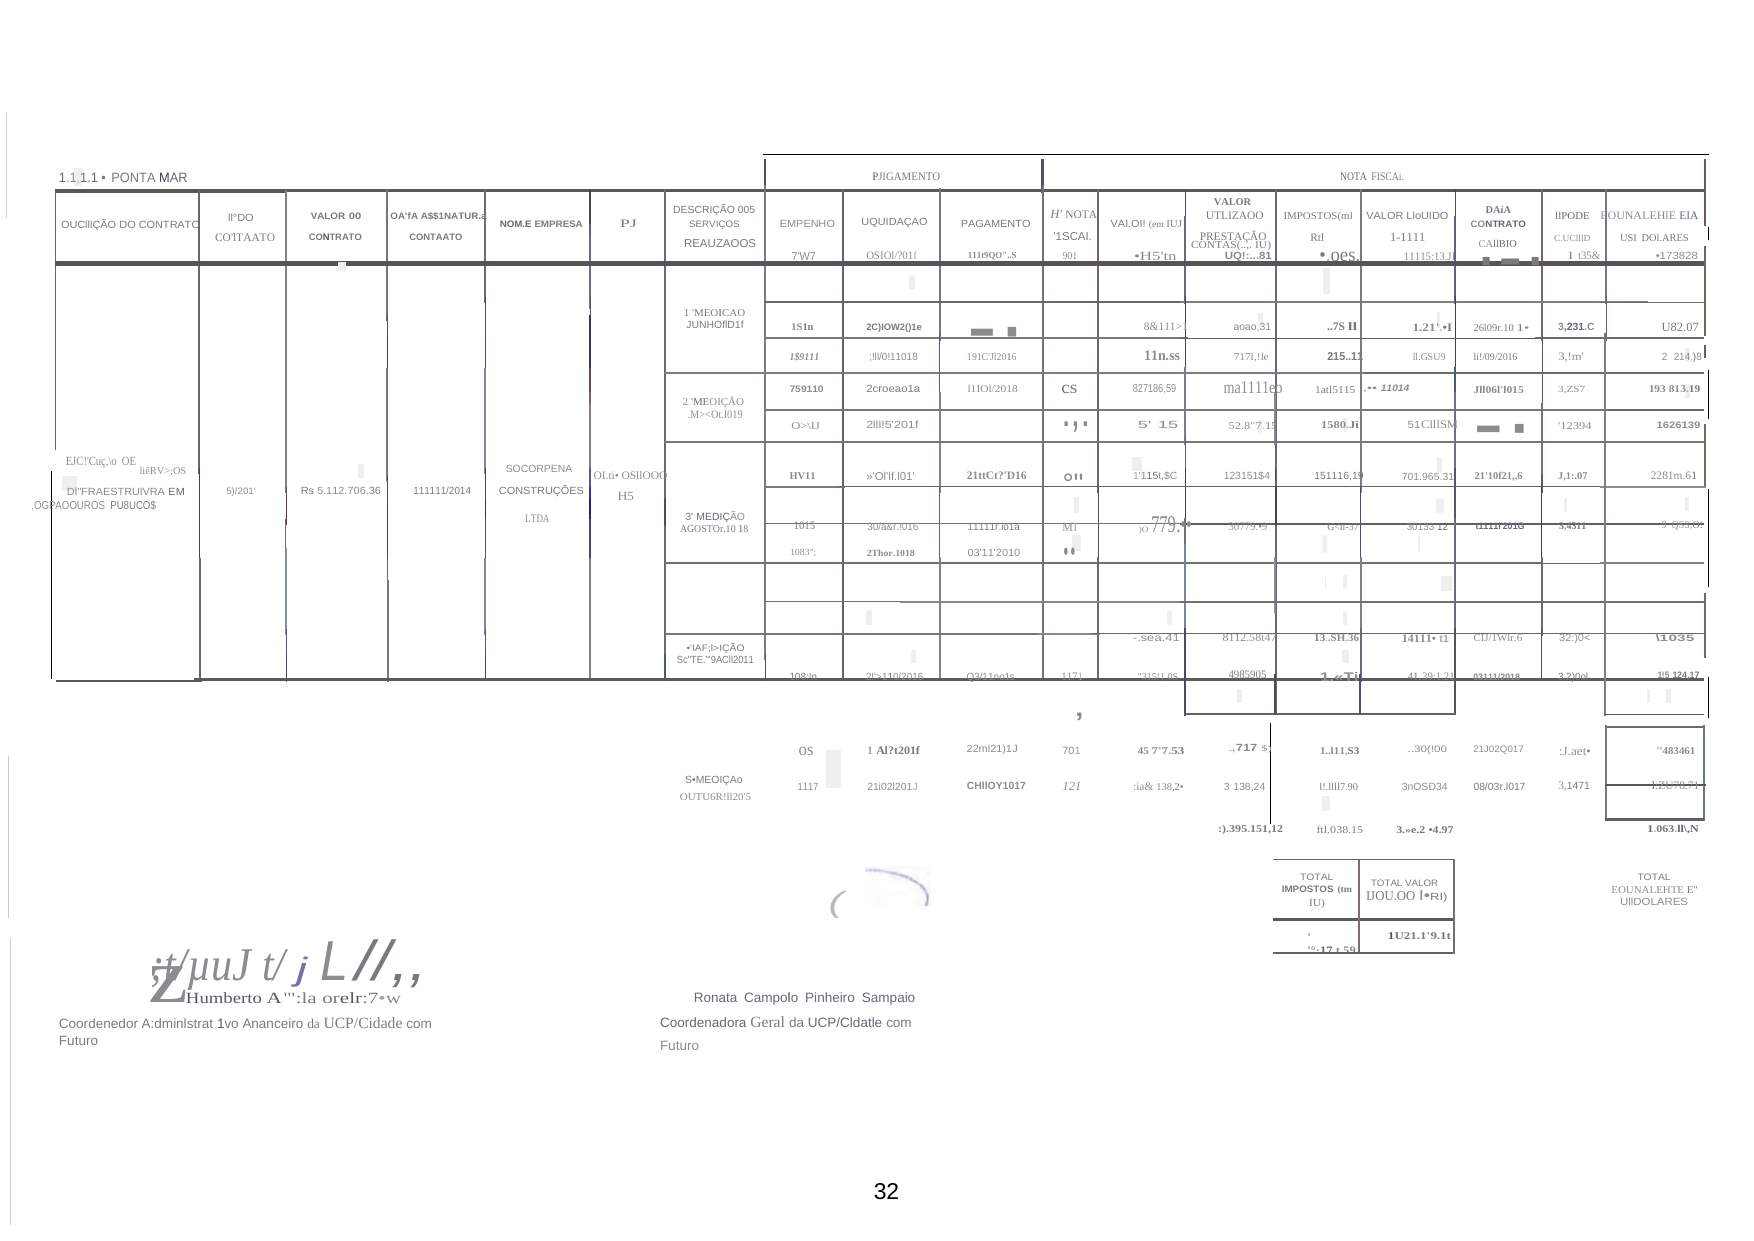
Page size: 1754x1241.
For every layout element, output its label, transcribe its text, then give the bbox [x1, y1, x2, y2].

text 7'W7 OSIOl/?01f 111t9QO"..S 901 •H5'tn UQ!:...81 •.oes. 11115:13.JI ·-· l t35& •173828 [791, 249, 1712, 265]
text Ronata Campolo Pinheiro Sampaio Coordenadora Geral da UCP/Cldatle com Futuro [660, 989, 950, 1054]
text OUTU6R!ll20'5 [21, 793, 1409, 802]
text 1$9111 ;!ll/0!11018 191C'Jl2016 11n.ss 717l,!le 215..11 ll.GSU9 li!/09/2016 3,!m' 2 214,)8 [789, 348, 1712, 363]
text ;t/µuJ t/ j L //,, [115, 931, 462, 993]
text Humberto A'":la orelr:7•w [124, 993, 462, 1007]
text .M><Ot.I019 [21, 408, 743, 421]
text 1083"; 2Thor.1018 03'11'2010 .. [21, 548, 1077, 558]
text -· [1473, 443, 1535, 468]
text Sc"TE."'9ACll2011 [21, 654, 754, 666]
text os 1 Al?t201f 22ml21)1J 701 45 7'7.53 .,717 $) 1..l11,S3 ..30(!00 21J02Q017 :J.aet• ''483461 [798, 739, 1712, 759]
text DESCRIÇÃO 005 VALOR DAíA [673, 201, 1712, 217]
text CONTAS(..,. IU) [21, 244, 1237, 249]
text IJOU.OO I•RI) [1366, 888, 1452, 903]
text AGOSTOr.10 18 [553, 523, 748, 535]
text Dl"FRAESTRUlVRA EM 5)/201' Rs 5.112.706,36 111111/2014 CONSTRUÇÕES H5 [67, 484, 1712, 498]
text 2 'MEOIÇÃO [21, 396, 744, 408]
text 1S1n 2C)IOW2()1e -· 8&111>1 aoao,31 ..7S ll 1.21'.•I 26l09r.10 1• 3,231.C U82.07 [791, 265, 1712, 348]
text , [1073, 686, 1712, 723]
text 1015 30/a&r.!016 11111r.io1a MI )O 779.•• 30779.•9 G<ll-37 30133 12 t1111l'201G 3,4311 9 QSS,O! [793, 512, 1712, 537]
text 3' MEDIÇÃO [553, 512, 745, 523]
text JUNHOflD1f [21, 318, 743, 330]
text LTDA [21, 512, 549, 525]
text 1U21.1'9.1t [1388, 929, 1452, 942]
text EJC!'Cuç,\o OE [66, 454, 137, 468]
text UllDOLARES [1595, 896, 1712, 908]
text Coordenedor A:dminlstrat 1vo Ananceiro da UCP/Cidade com Futuro [59, 1014, 462, 1048]
text O>\IJ 2lll!5'201f .,. 5' 15 52.8"7.15 1580.Ji 51ClllSM '12394 1626139 [791, 397, 1712, 438]
text TOTAL [1595, 871, 1712, 882]
text - [21, 265, 664, 271]
text 759110 2croeao1a l1IOl/2018 cs 827186,59 ma1111eo 1atl5115 ,•• 11014 Jll06l'l015 3,ZS7 193 813.19 [789, 380, 1712, 397]
text 1 'MEOICAO [21, 307, 745, 318]
text EOUNALEHTE E" [1596, 884, 1712, 896]
text OUClllÇÃO DO CONTRATO ll°DO VALOR 00 OA'fA A$$1NATUR.a NOM.E EMPRESA PJ SERVIÇOS EMPENHO UQUIDAÇAO PAGAMENTO H' NOTA VAI.OI! (em IUJ UTLIZAOO IMPOSTOS(ml VALOR LloUIDO CONTRATO llPODE EOUNALEHlE EIA [61, 217, 1712, 231]
text :).395.151,12 ftl.038.15 3.»e.2 •4.97 1.063.ll\,N [21, 823, 1699, 836]
text CO'lTAATO CONTRATO CONTAATO REAUZAOOS '1SCAI. PRESTAÇÃO Rtl 1-1111 CAllBIO C.UClllD USI DOl.ARES [215, 231, 1712, 244]
text liêRV>;OS SOCORPENA OI.ti• OSllOOO HV11 »'Ol'lf.l01' 21ttCt?'D16 °" 1'115t,$C 123151$4 151116,19 701.965.31 21'10f21,,6 J,1:.07 2281m.61 [139, 469, 1712, 484]
text S•MEOIÇAo 1117 21i02l201J CHllOY1017 121 :ia& 138,2• 3 138,24 l!.llll7.90 3nOSD34 08/03r.l017 3,1471 l:ZU78.71 [685, 777, 1712, 793]
text 108:!n 2!'>110/2016 Q3/11no1s 1171 "315!1,0S 4985905 1.«Ti 41.39:1,21 03111/2018 3.2)0ol 1!5 124,17 [789, 645, 1712, 684]
text -.sea.41 8112.58t47 13..SH.36 14111• t1 CIJ/1Wlr.6 32:)0< \1035 [1133, 607, 1712, 645]
text TOTAL IMPOSTOS (tm IU) [1281, 871, 1352, 908]
text TOTAL VALOR [1371, 877, 1452, 888]
text ''°·17.t.59 [1307, 931, 1358, 952]
picture [865, 866, 931, 884]
text ,OGPAOOUROS PU8UCO$ [31, 498, 1712, 512]
text ( [828, 884, 950, 918]
text •'IAF;l>IÇÃO [21, 645, 744, 654]
text 1.1,1.1 • PONTA MAR PJIGAMENTO NOTA FISCAi. [59, 168, 1712, 186]
